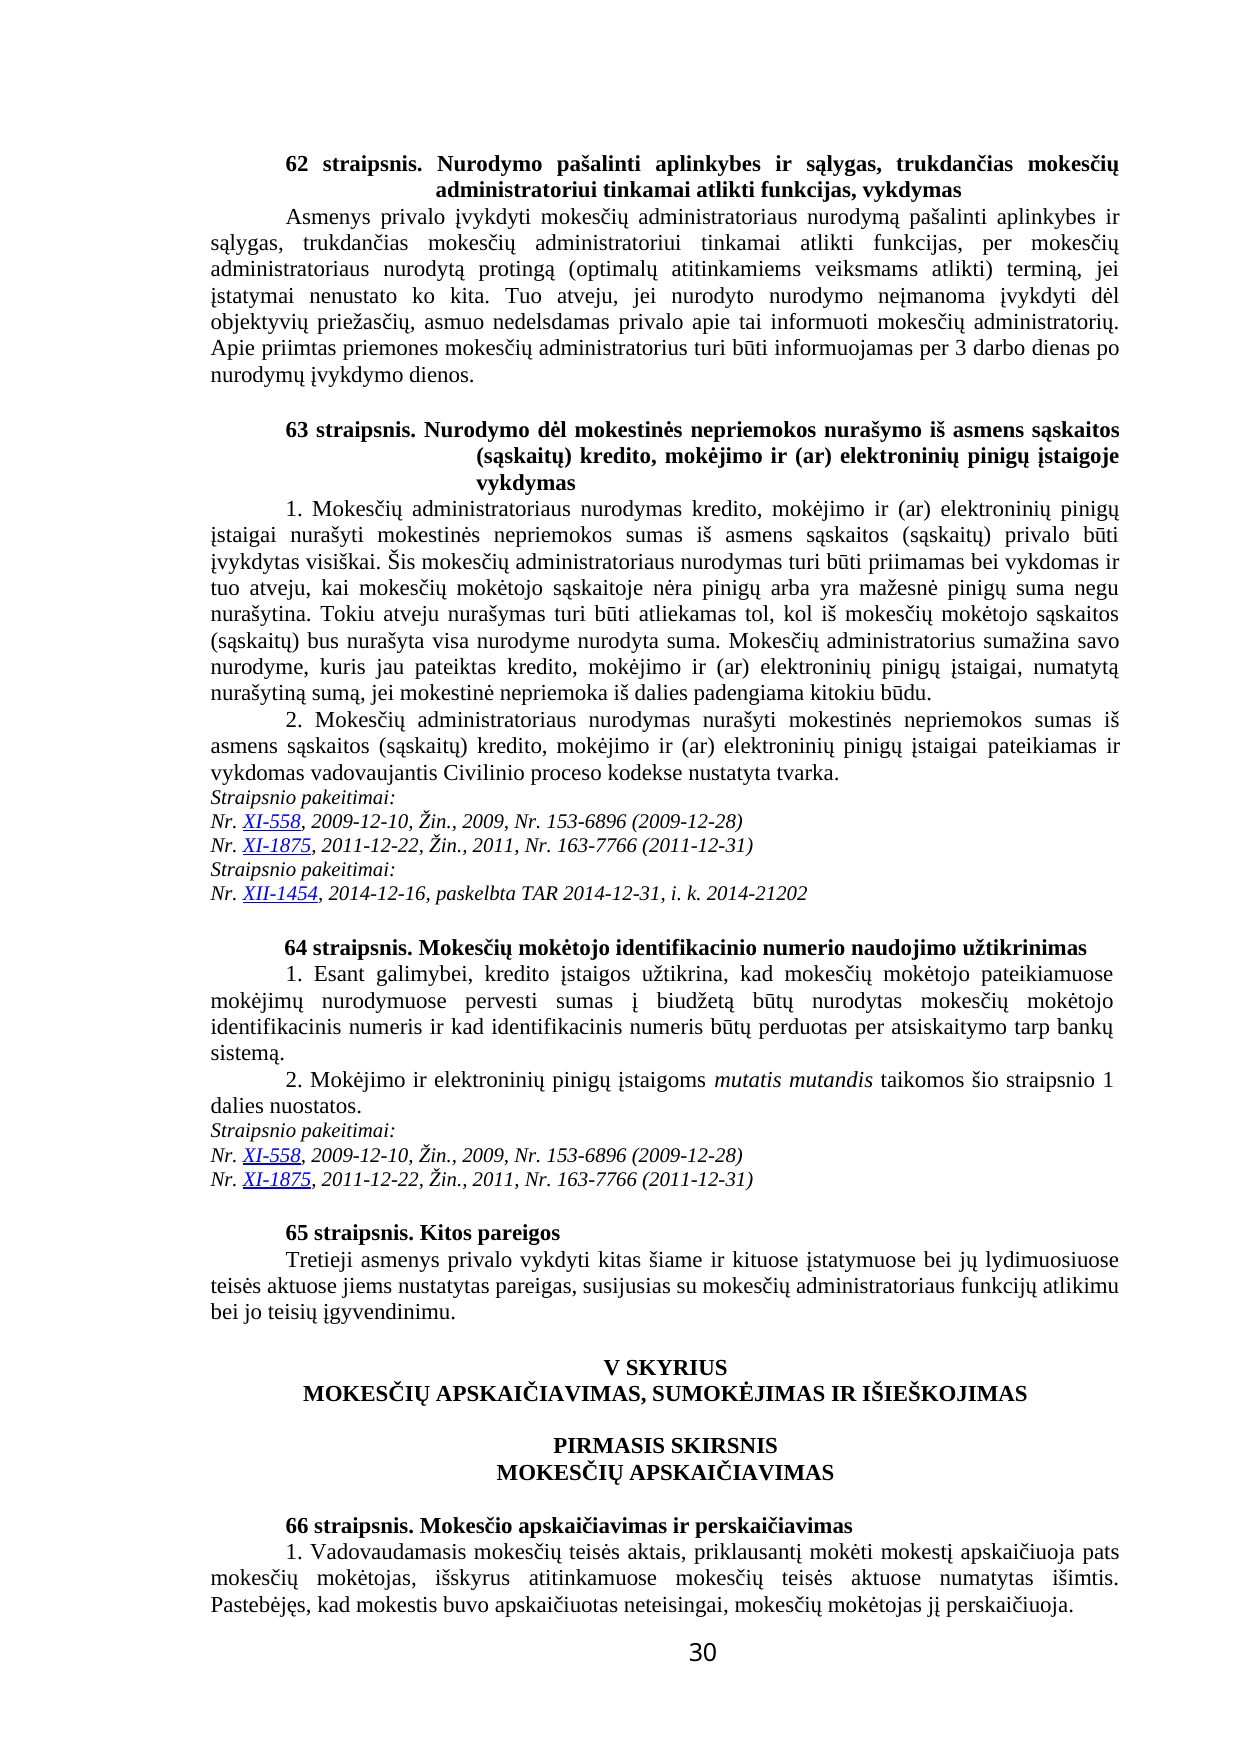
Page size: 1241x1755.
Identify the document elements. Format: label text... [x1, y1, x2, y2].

text PIRMASIS SKIRSNIS [210, 1433, 1120, 1459]
text 66 straipsnis. Mokesčio apskaičiavimas ir perskaičiavimas [210, 1512, 1120, 1538]
text Nr. XI-1875, 2011-12-22, Žin., 2011, Nr. 163-7766 (2011-12-31) [210, 833, 1120, 857]
text MOKESČIŲ APSKAIČIAVIMAS [210, 1459, 1120, 1485]
text Straipsnio pakeitimai: [210, 1118, 1120, 1142]
text Nr. XI-558, 2009-12-10, Žin., 2009, Nr. 153-6896 (2009-12-28) [210, 1142, 1120, 1167]
text MOKESČIŲ APSKAIČIAVIMAS, SUMOKĖJIMAS IR IŠIEŠKOJIMAS [210, 1380, 1120, 1406]
text 62 straipsnis. Nurodymo pašalinti aplinkybes ir sąlygas, trukdančias mokesčių administratoriui tinkamai atlikti funkcijas, vykdymas [285, 150, 1120, 203]
text V SKYRIUS [210, 1353, 1120, 1380]
text Nr. XI-1875, 2011-12-22, Žin., 2011, Nr. 163-7766 (2011-12-31) [210, 1167, 1120, 1191]
text 1. Vadovaudamasis mokesčių teisės aktais, priklausantį mokėti mokestį apskaičiuoja pats mokesčių mokėtojas, išskyrus atitinkamuose mokesčių teisės aktuose numatytas išimtis. Pastebėjęs, kad mokestis buvo apskaičiuotas neteisingai, mokesčių mokėtojas jį perskaičiuoja. [210, 1538, 1120, 1617]
text Asmenys privalo įvykdyti mokesčių administratoriaus nurodymą pašalinti aplinkybes ir sąlygas, trukdančias mokesčių administratoriui tinkamai atlikti funkcijas, per mokesčių administratoriaus nurodytą protingą (optimalų atitinkamiems veiksmams atlikti) terminą, jei įstatymai nenustato ko kita. Tuo atveju, jei nurodyto nurodymo neįmanoma įvykdyti dėl objektyvių priežasčių, asmuo nedelsdamas privalo apie tai informuoti mokesčių administratorių. Apie priimtas priemones mokesčių administratorius turi būti informuojamas per 3 darbo dienas po nurodymų įvykdymo dienos. [210, 203, 1120, 387]
text Straipsnio pakeitimai: [210, 785, 1120, 809]
text Nr. XI-558, 2009-12-10, Žin., 2009, Nr. 153-6896 (2009-12-28) [210, 809, 1120, 833]
text 2. Mokesčių administratoriaus nurodymas nurašyti mokestinės nepriemokos sumas iš asmens sąskaitos (sąskaitų) kredito, mokėjimo ir (ar) elektroninių pinigų įstaigai pateikiamas ir vykdomas vadovaujantis Civilinio proceso kodekse nustatyta tvarka. [210, 706, 1120, 785]
text 1. Mokesčių administratoriaus nurodymas kredito, mokėjimo ir (ar) elektroninių pinigų įstaigai nurašyti mokestinės nepriemokos sumas iš asmens sąskaitos (sąskaitų) privalo būti įvykdytas visiškai. Šis mokesčių administratoriaus nurodymas turi būti priimamas bei vykdomas ir tuo atveju, kai mokesčių mokėtojo sąskaitoje nėra pinigų arba yra mažesnė pinigų suma negu nurašytina. Tokiu atveju nurašymas turi būti atliekamas tol, kol iš mokesčių mokėtojo sąskaitos (sąskaitų) bus nurašyta visa nurodyme nurodyta suma. Mokesčių administratorius sumažina savo nurodyme, kuris jau pateiktas kredito, mokėjimo ir (ar) elektroninių pinigų įstaigai, numatytą nurašytiną sumą, jei mokestinė nepriemoka iš dalies padengiama kitokiu būdu. [210, 495, 1120, 706]
text 1. Esant galimybei, kredito įstaigos užtikrina, kad mokesčių mokėtojo pateikiamuose mokėjimų nurodymuose pervesti sumas į biudžetą būtų nurodytas mokesčių mokėtojo identifikacinis numeris ir kad identifikacinis numeris būtų perduotas per atsiskaitymo tarp bankų sistemą. [210, 960, 1114, 1066]
text 65 straipsnis. Kitos pareigos [210, 1219, 1120, 1246]
text 63 straipsnis. Nurodymo dėl mokestinės nepriemokos nurašymo iš asmens sąskaitos (sąskaitų) kredito, mokėjimo ir (ar) elektroninių pinigų įstaigoje vykdymas [285, 416, 1120, 495]
text Tretieji asmenys privalo vykdyti kitas šiame ir kituose įstatymuose bei jų lydimuosiuose teisės aktuose jiems nustatytas pareigas, susijusias su mokesčių administratoriaus funkcijų atlikimu bei jo teisių įgyvendinimu. [210, 1246, 1120, 1325]
text Nr. XII-1454, 2014-12-16, paskelbta TAR 2014-12-31, i. k. 2014-21202 [210, 881, 1120, 905]
text Straipsnio pakeitimai: [210, 857, 1120, 881]
text 64 straipsnis. Mokesčių mokėtojo identifikacinio numerio naudojimo užtikrinimas [284, 934, 1120, 960]
text 2. Mokėjimo ir elektroninių pinigų įstaigoms mutatis mutandis taikomos šio straipsnio 1 dalies nuostatos. [210, 1066, 1114, 1118]
